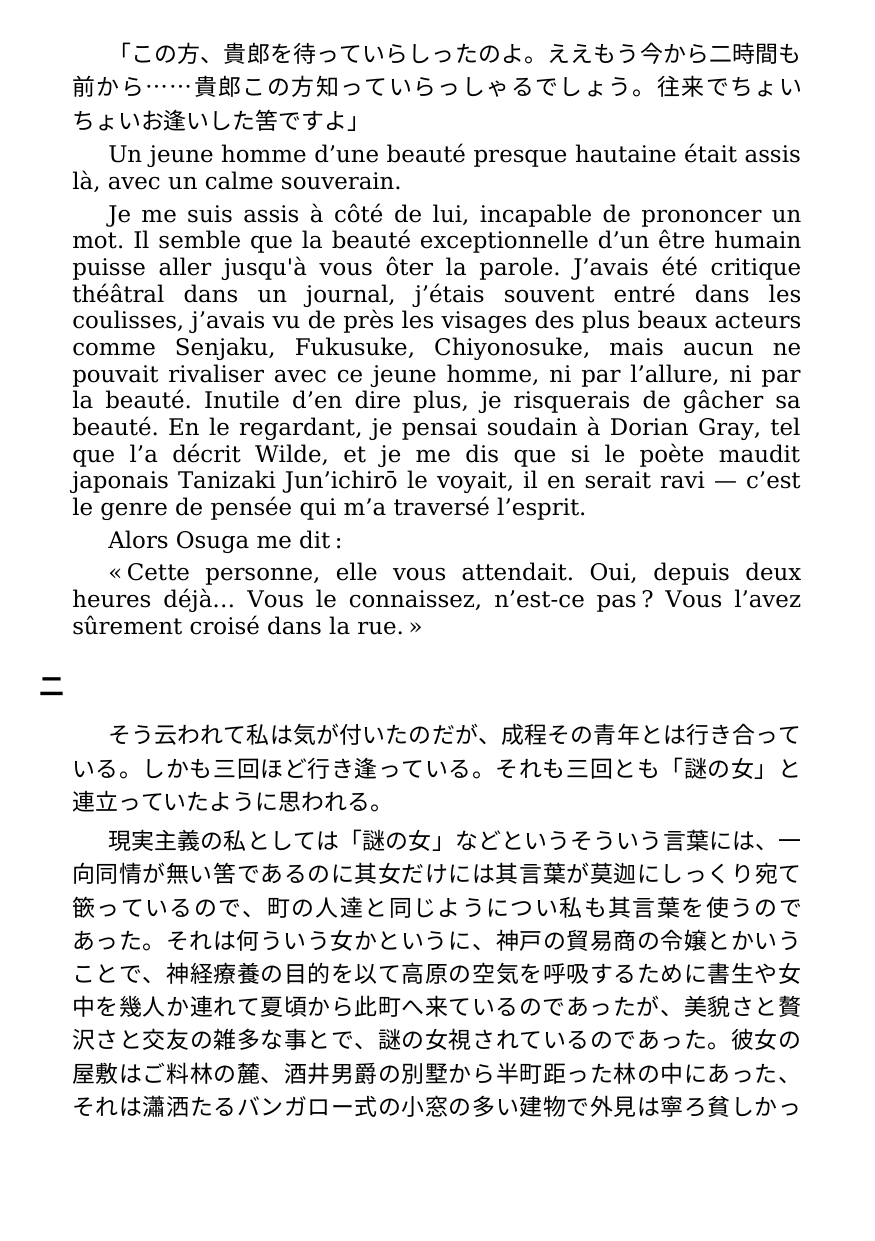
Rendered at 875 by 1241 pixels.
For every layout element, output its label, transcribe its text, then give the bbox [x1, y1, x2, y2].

subtitle 二 [36, 663, 838, 705]
text 現実主義の私としては「謎の女」などというそういう言葉には、一向同情が無い筈であるのに其女だけには其言葉が莫迦にしっくり宛て篏っているので、町の人達と同じようについ私も其言葉を使うのであった。それは何ういう女かというに、神戸の貿易商の令嬢とかいうことで、神経療養の目的を以て高原の空気を呼吸するために書生や女中を幾人か連れて夏頃から此町へ来ているのであったが、美貌さと贅沢さと交友の雑多な事とで、謎の女視されているのであった。彼女の屋敷はご料林の麓、酒井男爵の別墅から半町距った林の中にあった、それは瀟洒たるバンガロー式の小窓の多い建物で外見は寧ろ貧しかっ [72, 823, 802, 1122]
text Je me suis assis à côté de lui, incapable de prononcer un mot. Il semble que la beauté exceptionnelle d’un être humain puisse aller jusqu'à vous ôter la parole. J’avais été critique théâtral dans un journal, j’étais souvent entré dans les coulisses, j’avais vu de près les visages des plus beaux acteurs comme Senjaku, Fukusuke, Chiyonosuke, mais aucun ne pouvait rivaliser avec ce jeune homme, ni par l’allure, ni par la beauté. Inutile d’en dire plus, je risquerais de gâcher sa beauté. En le regardant, je pensai soudain à Dorian Gray, tel que l’a décrit Wilde, et je me dis que si le poète maudit japonais Tanizaki Jun’ichirō le voyait, il en serait ravi — c’est le genre de pensée qui m’a traversé l’esprit. [72, 201, 802, 521]
text 「この方、貴郎を待っていらしったのよ。ええもう今から二時間も前から……貴郎この方知っていらっしゃるでしょう。往来でちょいちょいお逢いした筈ですよ」 [72, 36, 802, 136]
text そう云われて私は気が付いたのだが、成程その青年とは行き合っている。しかも三回ほど行き逢っている。それも三回とも「謎の女」と連立っていたように思われる。 [72, 717, 802, 817]
text Un jeune homme d’une beauté presque hautaine était assis là, avec un calme souverain. [72, 142, 802, 195]
text Alors Osuga me dit : [72, 527, 802, 553]
text « Cette personne, elle vous attendait. Oui, depuis deux heures déjà… Vous le connaissez, n’est-ce pas ? Vous l’avez sûrement croisé dans la rue. » [72, 559, 802, 639]
